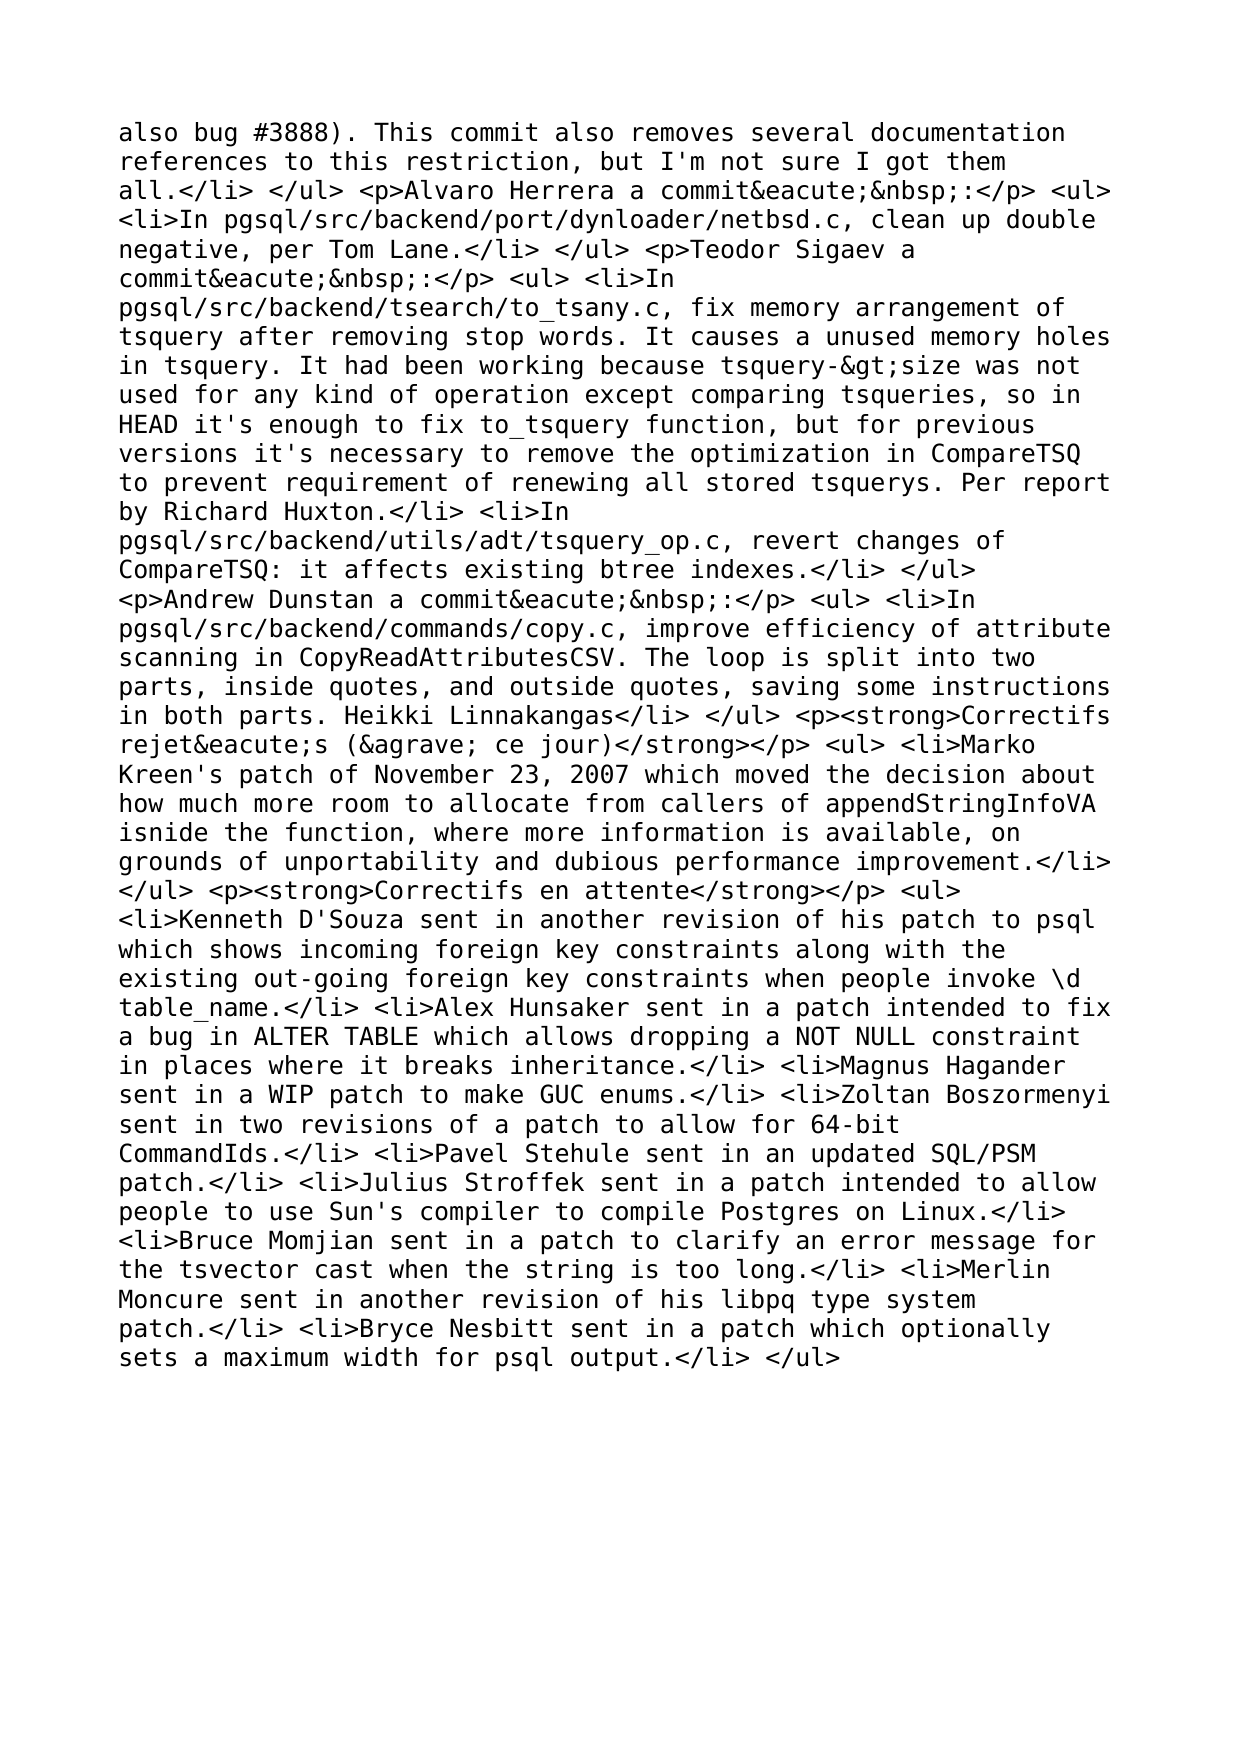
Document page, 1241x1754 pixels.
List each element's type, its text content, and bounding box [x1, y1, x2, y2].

text also bug #3888). This commit also removes several documentation references to this restriction, but I'm not sure I got them all.</li> </ul> <p>Alvaro Herrera a commit&eacute;&nbsp;:</p> <ul> <li>In pgsql/src/backend/port/dynloader/netbsd.c, clean up double negative, per Tom Lane.</li> </ul> <p>Teodor Sigaev a commit&eacute;&nbsp;:</p> <ul> <li>In pgsql/src/backend/tsearch/to_tsany.c, fix memory arrangement of tsquery after removing stop words. It causes a unused memory holes in tsquery. It had been working because tsquery-&gt;size was not used for any kind of operation except comparing tsqueries, so in HEAD it's enough to fix to_tsquery function, but for previous versions it's necessary to remove the optimization in CompareTSQ to prevent requirement of renewing all stored tsquerys. Per report by Richard Huxton.</li> <li>In pgsql/src/backend/utils/adt/tsquery_op.c, revert changes of CompareTSQ: it affects existing btree indexes.</li> </ul> <p>Andrew Dunstan a commit&eacute;&nbsp;:</p> <ul> <li>In pgsql/src/backend/commands/copy.c, improve efficiency of attribute scanning in CopyReadAttributesCSV. The loop is split into two parts, inside quotes, and outside quotes, saving some instructions in both parts. Heikki Linnakangas</li> </ul> <p><strong>Correctifs rejet&eacute;s (&agrave; ce jour)</strong></p> <ul> <li>Marko Kreen's patch of November 23, 2007 which moved the decision about how much more room to allocate from callers of appendStringInfoVA isnide the function, where more information is available, on grounds of unportability and dubious performance improvement.</li> </ul> <p><strong>Correctifs en attente</strong></p> <ul> <li>Kenneth D'Souza sent in another revision of his patch to psql which shows incoming foreign key constraints along with the existing out-going foreign key constraints when people invoke \d table_name.</li> <li>Alex Hunsaker sent in a patch intended to fix a bug in ALTER TABLE which allows dropping a NOT NULL constraint in places where it breaks inheritance.</li> <li>Magnus Hagander sent in a WIP patch to make GUC enums.</li> <li>Zoltan Boszormenyi sent in two revisions of a patch to allow for 64-bit CommandIds.</li> <li>Pavel Stehule sent in an updated SQL/PSM patch.</li> <li>Julius Stroffek sent in a patch intended to allow people to use Sun's compiler to compile Postgres on Linux.</li> <li>Bruce Momjian sent in a patch to clarify an error message for the tsvector cast when the string is too long.</li> <li>Merlin Moncure sent in another revision of his libpq type system patch.</li> <li>Bryce Nesbitt sent in a patch which optionally sets a maximum width for psql output.</li> </ul> [118, 118, 1122, 1372]
